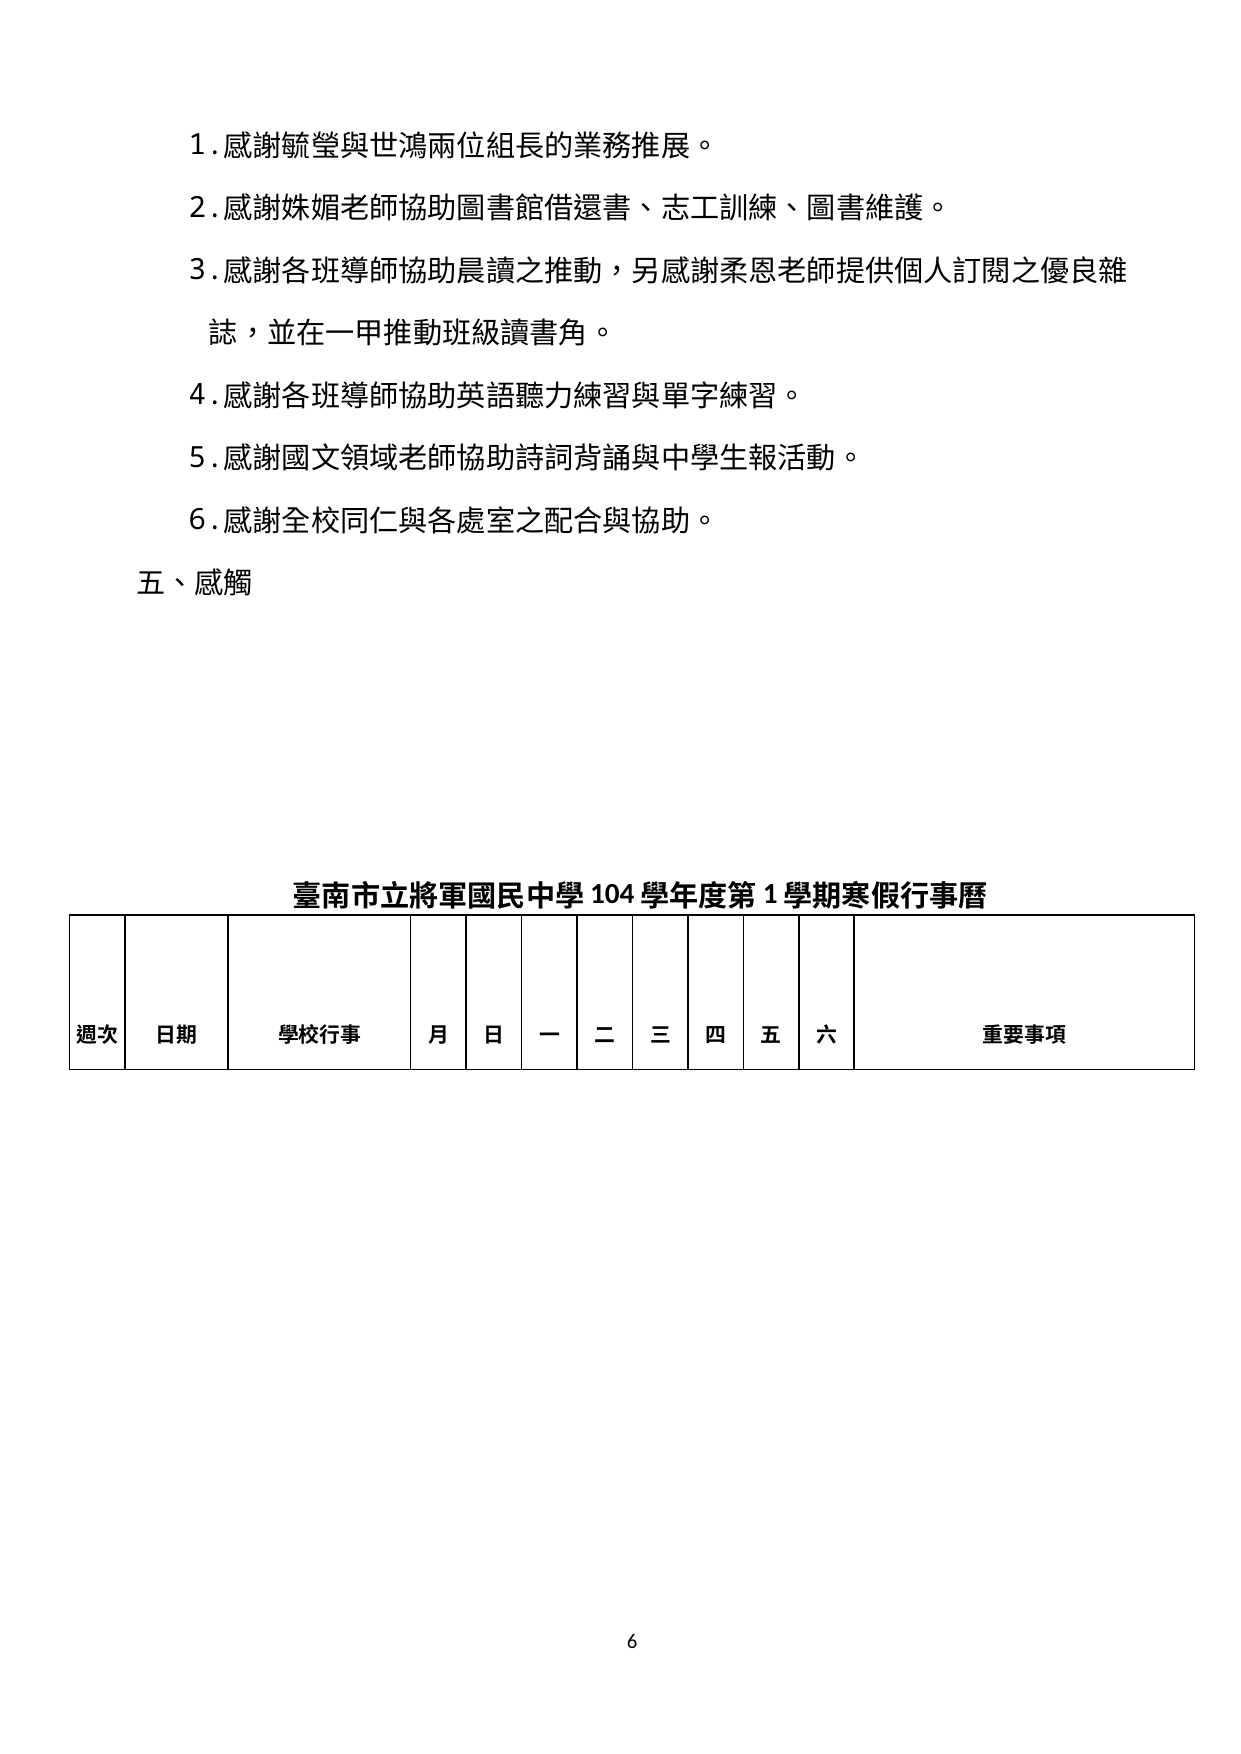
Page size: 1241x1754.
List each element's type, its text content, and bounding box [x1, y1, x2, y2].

table_header 週次 [70, 916, 124, 1069]
table_header 二 [578, 916, 632, 1069]
text 臺南市立將軍國民中學104學年度第1學期寒假行事曆 [117, 852, 1163, 914]
table_header 三 [633, 916, 687, 1069]
table_header 日 [467, 916, 521, 1069]
text 5.感謝國文領域老師協助詩詞背誦與中學生報活動。 [136, 414, 1128, 477]
text 4.感謝各班導師協助英語聽力練習與單字練習。 [136, 352, 1128, 414]
text 2.感謝姝媚老師協助圖書館借還書、志工訓練、圖書維護。 [136, 164, 1128, 227]
table_header 學校行事 [229, 916, 410, 1069]
table_header 四 [689, 916, 743, 1069]
table_header 月 [411, 916, 465, 1069]
text 3.感謝各班導師協助晨讀之推動，另感謝柔恩老師提供個人訂閱之優良雜誌，並在一甲推動班級讀書角。 [136, 227, 1128, 352]
table_header 日期 [126, 916, 227, 1069]
table_header 五 [744, 916, 798, 1069]
text 五、感觸 [136, 539, 1128, 602]
table_header 一 [522, 916, 576, 1069]
table_header 六 [800, 916, 853, 1069]
text 1.感謝毓瑩與世鴻兩位組長的業務推展。 [136, 102, 1128, 164]
text 6.感謝全校同仁與各處室之配合與協助。 [136, 477, 1128, 539]
table_header 重要事項 [855, 916, 1194, 1069]
